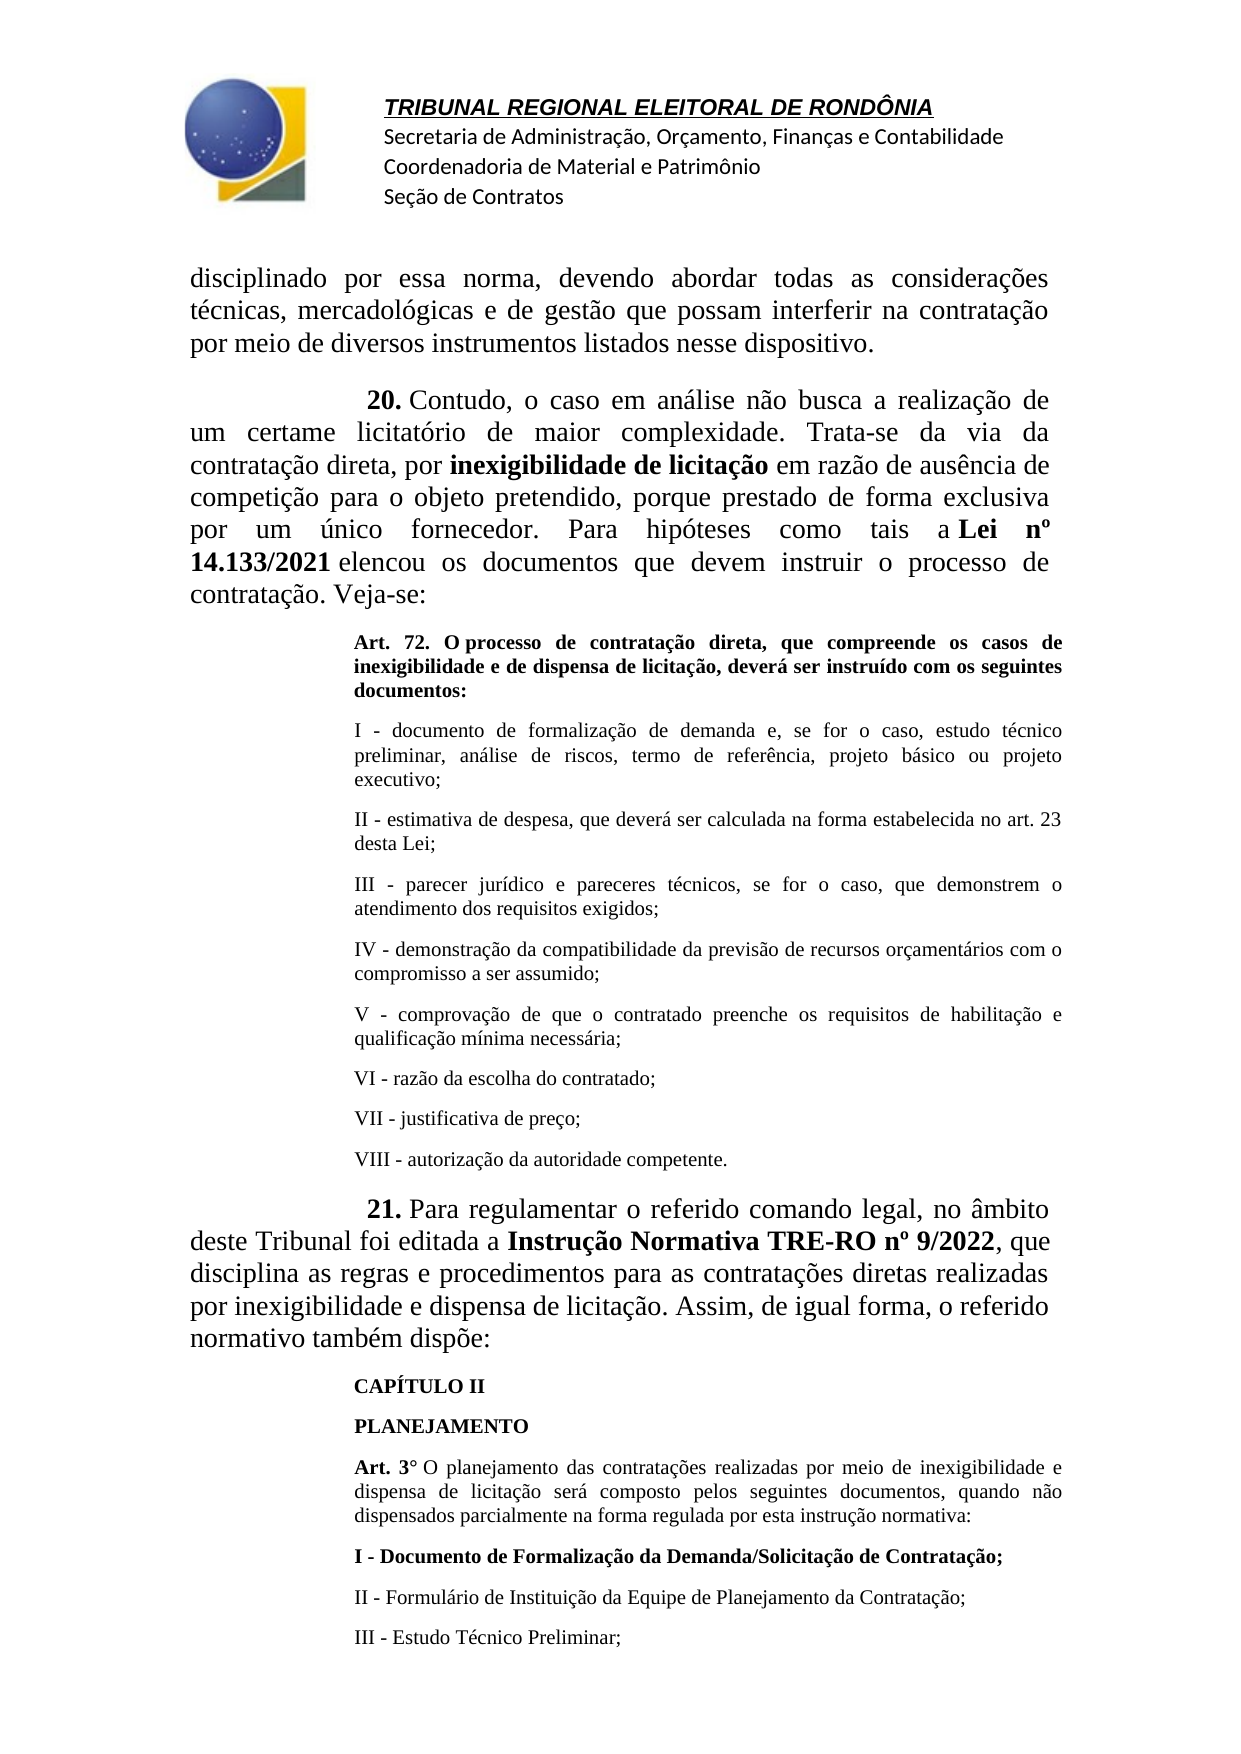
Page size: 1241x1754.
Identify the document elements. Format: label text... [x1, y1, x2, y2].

text VIII - autorização da autoridade competente. [354, 1147, 1063, 1171]
text II - estimativa de despesa, que deverá ser calculada na forma estabelecida no art. 23 desta Lei; [354, 807, 1063, 855]
text VII - justificativa de preço; [354, 1106, 1063, 1130]
text III - parecer jurídico e pareceres técnicos, se for o caso, que demonstrem o atendimento dos requisitos exigidos; [354, 872, 1063, 920]
text CAPÍTULO II [354, 1374, 1063, 1398]
text 20. Contudo, o caso em análise não busca a realização de um certame licitatório de maior complexidade. Trata-se da via da contratação direta, por inexigibilidade de licitação em razão de ausência de competição para o objeto pretendido, porque prestado de forma exclusiva por um único fornecedor. Para hipóteses como tais a Lei nº 14.133/2021 elencou os documentos que devem instruir o processo de contratação. Veja-se: [190, 383, 1051, 610]
text Art. 72. O processo de contratação direta, que compreende os casos de inexigibilidade e de dispensa de licitação, deverá ser instruído com os seguintes documentos: [354, 630, 1063, 702]
text Art. 3° O planejamento das contratações realizadas por meio de inexigibilidade e dispensa de licitação será composto pelos seguintes documentos, quando não dispensados parcialmente na forma regulada por esta instrução normativa: [354, 1455, 1063, 1527]
text III - Estudo Técnico Preliminar; [354, 1625, 1063, 1649]
text disciplinado por essa norma, devendo abordar todas as considerações técnicas, mercadológicas e de gestão que possam interferir na contratação por meio de diversos instrumentos listados nesse dispositivo. [190, 261, 1051, 358]
text PLANEJAMENTO [354, 1414, 1063, 1438]
text II - Formulário de Instituição da Equipe de Planejamento da Contratação; [354, 1584, 1063, 1609]
text I - documento de formalização de demanda e, se for o caso, estudo técnico preliminar, análise de riscos, termo de referência, projeto básico ou projeto executivo; [354, 718, 1063, 791]
text I - Documento de Formalização da Demanda/Solicitação de Contratação; [354, 1544, 1063, 1568]
text 21. Para regulamentar o referido comando legal, no âmbito deste Tribunal foi editada a Instrução Normativa TRE-RO nº 9/2022, que disciplina as regras e procedimentos para as contratações diretas realizadas por inexigibilidade e dispensa de licitação. Assim, de igual forma, o referido normativo também dispõe: [190, 1192, 1051, 1354]
text V - comprovação de que o contratado preenche os requisitos de habilitação e qualificação mínima necessária; [354, 1002, 1063, 1050]
text VI - razão da escolha do contratado; [354, 1066, 1063, 1090]
text IV - demonstração da compatibilidade da previsão de recursos orçamentários com o compromisso a ser assumido; [354, 937, 1063, 985]
